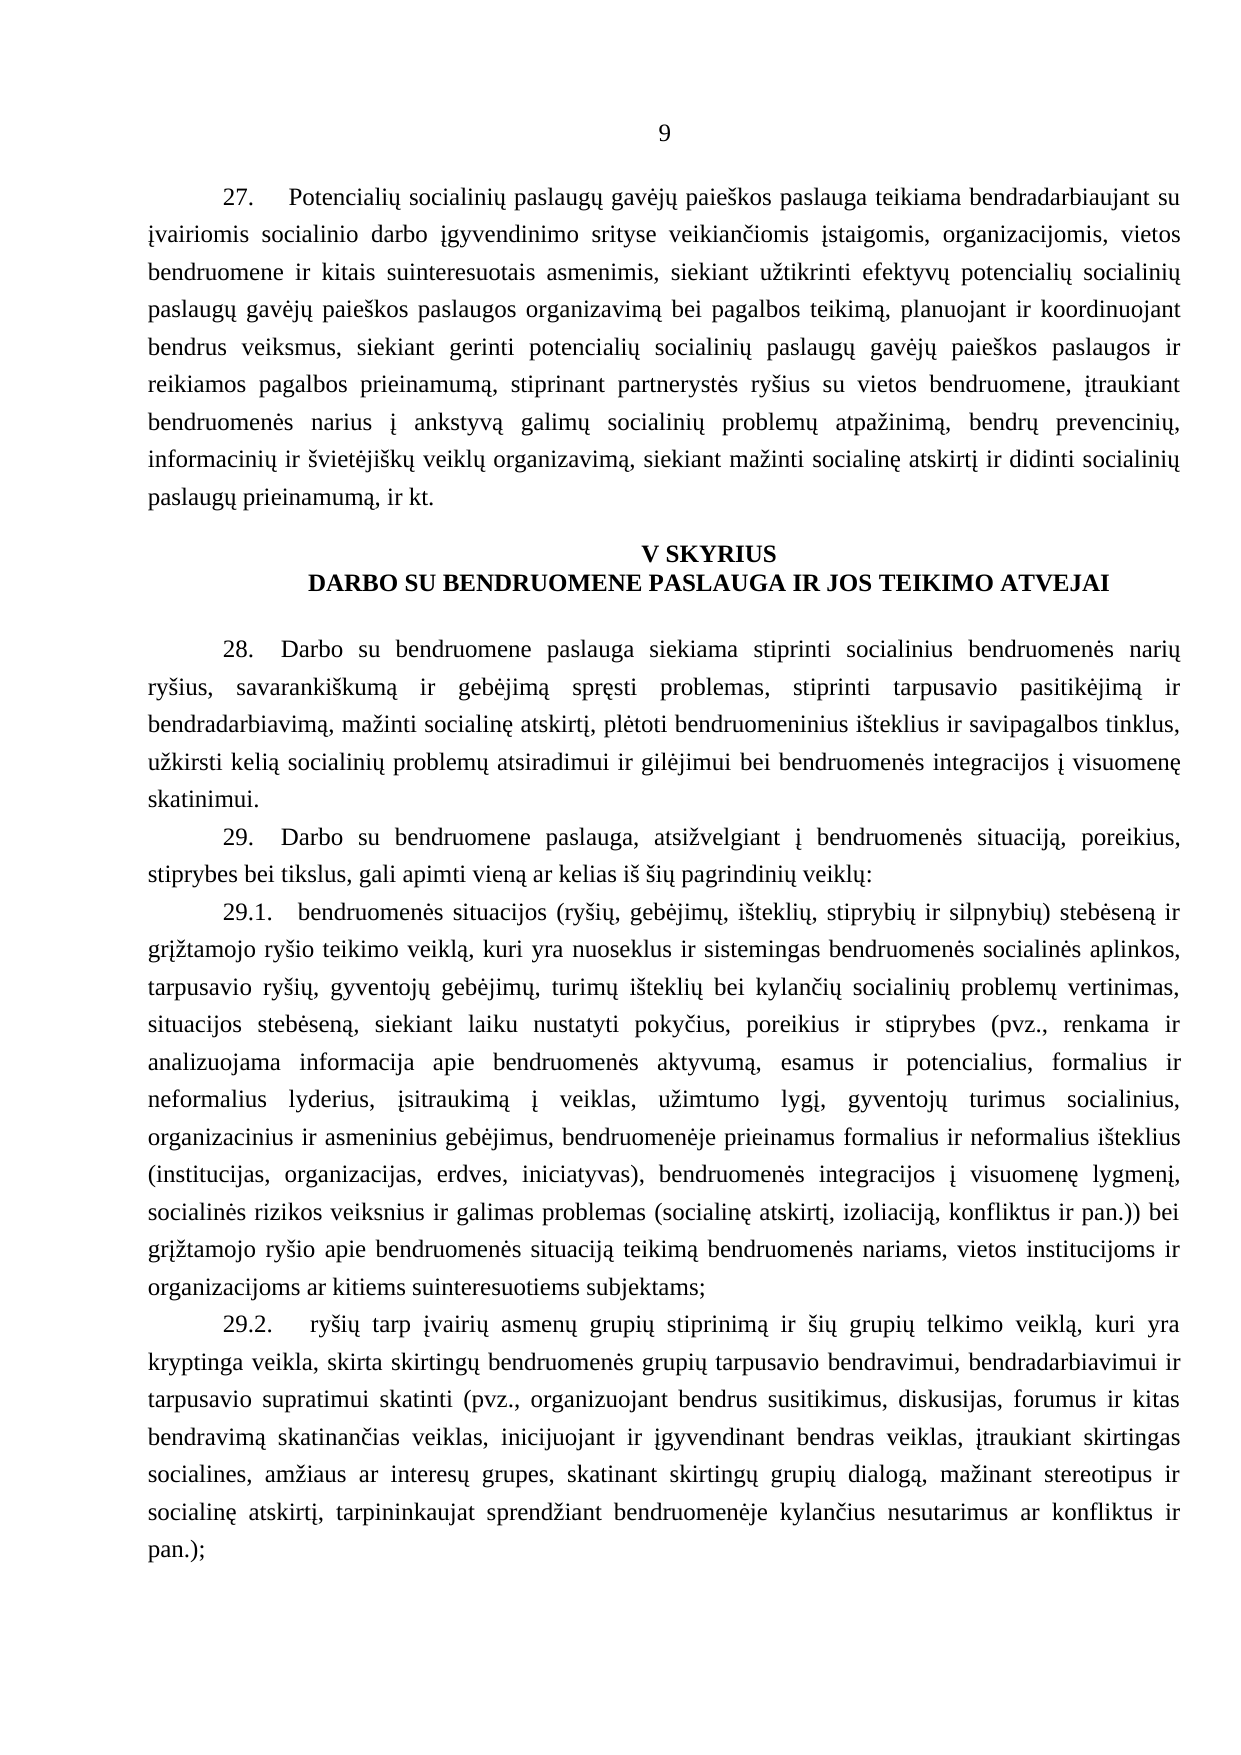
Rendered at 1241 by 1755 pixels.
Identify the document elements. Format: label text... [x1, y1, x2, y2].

text 27. Potencialių socialinių paslaugų gavėjų paieškos paslauga teikiama bendradarbiaujant su įvairiomis socialinio darbo įgyvendinimo srityse veikiančiomis įstaigomis, organizacijomis, vietos bendruomene ir kitais suinteresuotais asmenimis, siekiant užtikrinti efektyvų potencialių socialinių paslaugų gavėjų paieškos paslaugos organizavimą bei pagalbos teikimą, planuojant ir koordinuojant bendrus veiksmus, siekiant gerinti potencialių socialinių paslaugų gavėjų paieškos paslaugos ir reikiamos pagalbos prieinamumą, stiprinant partnerystės ryšius su vietos bendruomene, įtraukiant bendruomenės narius į ankstyvą galimų socialinių problemų atpažinimą, bendrų prevencinių, informacinių ir švietėjiškų veiklų organizavimą, siekiant mažinti socialinę atskirtį ir didinti socialinių paslaugų prieinamumą, ir kt. [148, 173, 1181, 511]
text 28. Darbo su bendruomene paslauga siekiama stiprinti socialinius bendruomenės narių ryšius, savarankiškumą ir gebėjimą spręsti problemas, stiprinti tarpusavio pasitikėjimą ir bendradarbiavimą, mažinti socialinę atskirtį, plėtoti bendruomeninius išteklius ir savipagalbos tinklus, užkirsti kelią socialinių problemų atsiradimui ir gilėjimui bei bendruomenės integracijos į visuomenę skatinimui. [148, 626, 1181, 813]
text V SKYRIUS [148, 539, 1181, 568]
text 29.1. bendruomenės situacijos (ryšių, gebėjimų, išteklių, stiprybių ir silpnybių) stebėseną ir grįžtamojo ryšio teikimo veiklą, kuri yra nuoseklus ir sistemingas bendruomenės socialinės aplinkos, tarpusavio ryšių, gyventojų gebėjimų, turimų išteklių bei kylančių socialinių problemų vertinimas, situacijos stebėseną, siekiant laiku nustatyti pokyčius, poreikius ir stiprybes (pvz., renkama ir analizuojama informacija apie bendruomenės aktyvumą, esamus ir potencialius, formalius ir neformalius lyderius, įsitraukimą į veiklas, užimtumo lygį, gyventojų turimus socialinius, organizacinius ir asmeninius gebėjimus, bendruomenėje prieinamus formalius ir neformalius išteklius (institucijas, organizacijas, erdves, iniciatyvas), bendruomenės integracijos į visuomenę lygmenį, socialinės rizikos veiksnius ir galimas problemas (socialinę atskirtį, izoliaciją, konfliktus ir pan.)) bei grįžtamojo ryšio apie bendruomenės situaciją teikimą bendruomenės nariams, vietos institucijoms ir organizacijoms ar kitiems suinteresuotiems subjektams; [148, 888, 1181, 1301]
text DARBO SU BENDRUOMENE PASLAUGA IR JOS TEIKIMO ATVEJAI [148, 568, 1181, 597]
text 29.2. ryšių tarp įvairių asmenų grupių stiprinimą ir šių grupių telkimo veiklą, kuri yra kryptinga veikla, skirta skirtingų bendruomenės grupių tarpusavio bendravimui, bendradarbiavimui ir tarpusavio supratimui skatinti (pvz., organizuojant bendrus susitikimus, diskusijas, forumus ir kitas bendravimą skatinančias veiklas, inicijuojant ir įgyvendinant bendras veiklas, įtraukiant skirtingas socialines, amžiaus ar interesų grupes, skatinant skirtingų grupių dialogą, mažinant stereotipus ir socialinę atskirtį, tarpininkaujat sprendžiant bendruomenėje kylančius nesutarimus ar konfliktus ir pan.); [148, 1301, 1181, 1563]
text 29. Darbo su bendruomene paslauga, atsižvelgiant į bendruomenės situaciją, poreikius, stiprybes bei tikslus, gali apimti vieną ar kelias iš šių pagrindinių veiklų: [148, 813, 1181, 888]
